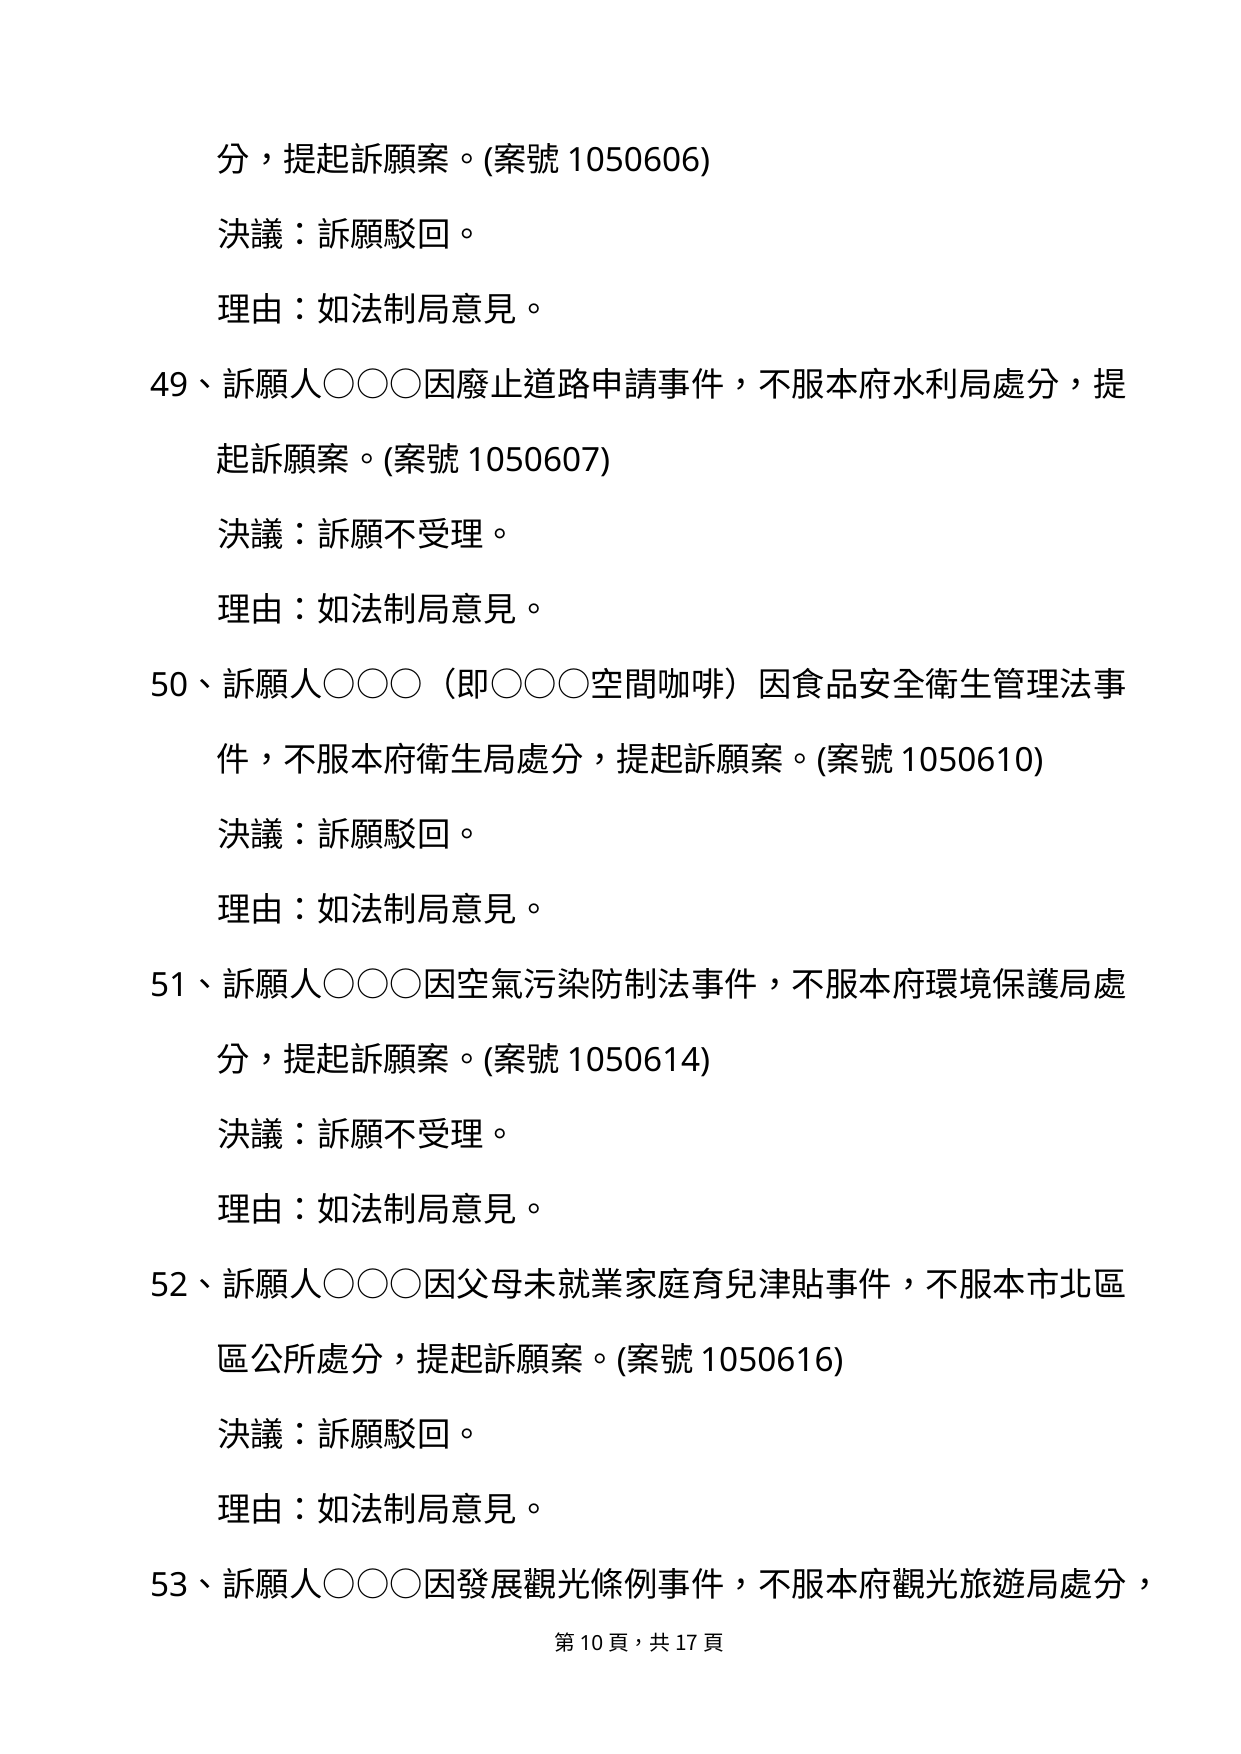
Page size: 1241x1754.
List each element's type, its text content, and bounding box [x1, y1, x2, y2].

text 理由：如法制局意見。 [217, 1163, 1128, 1238]
text 50、訴願人○○○（即○○○空間咖啡）因食品安全衛生管理法事件，不服本府衛生局處分，提起訴願案。(案號1050610) [150, 638, 1128, 788]
text 51、訴願人○○○因空氣污染防制法事件，不服本府環境保護局處分，提起訴願案。(案號1050614) [150, 938, 1128, 1088]
text 理由：如法制局意見。 [217, 863, 1128, 938]
text 53、訴願人○○○因發展觀光條例事件，不服本府觀光旅遊局處分，提起訴願案。(案號1050617) [150, 1538, 1128, 1613]
text 決議：訴願駁回。 [217, 188, 1128, 263]
text 決議：訴願不受理。 [217, 488, 1128, 563]
text 決議：訴願駁回。 [217, 1388, 1128, 1463]
text 決議：訴願駁回。 [217, 788, 1128, 863]
text 理由：如法制局意見。 [217, 1463, 1128, 1538]
text 分，提起訴願案。(案號1050606) [150, 113, 1128, 188]
text 理由：如法制局意見。 [217, 563, 1128, 638]
text 理由：如法制局意見。 [217, 263, 1128, 338]
text 52、訴願人○○○因父母未就業家庭育兒津貼事件，不服本市北區區公所處分，提起訴願案。(案號1050616) [150, 1238, 1128, 1388]
text 決議：訴願不受理。 [217, 1088, 1128, 1163]
text 49、訴願人○○○因廢止道路申請事件，不服本府水利局處分，提起訴願案。(案號1050607) [150, 338, 1128, 488]
